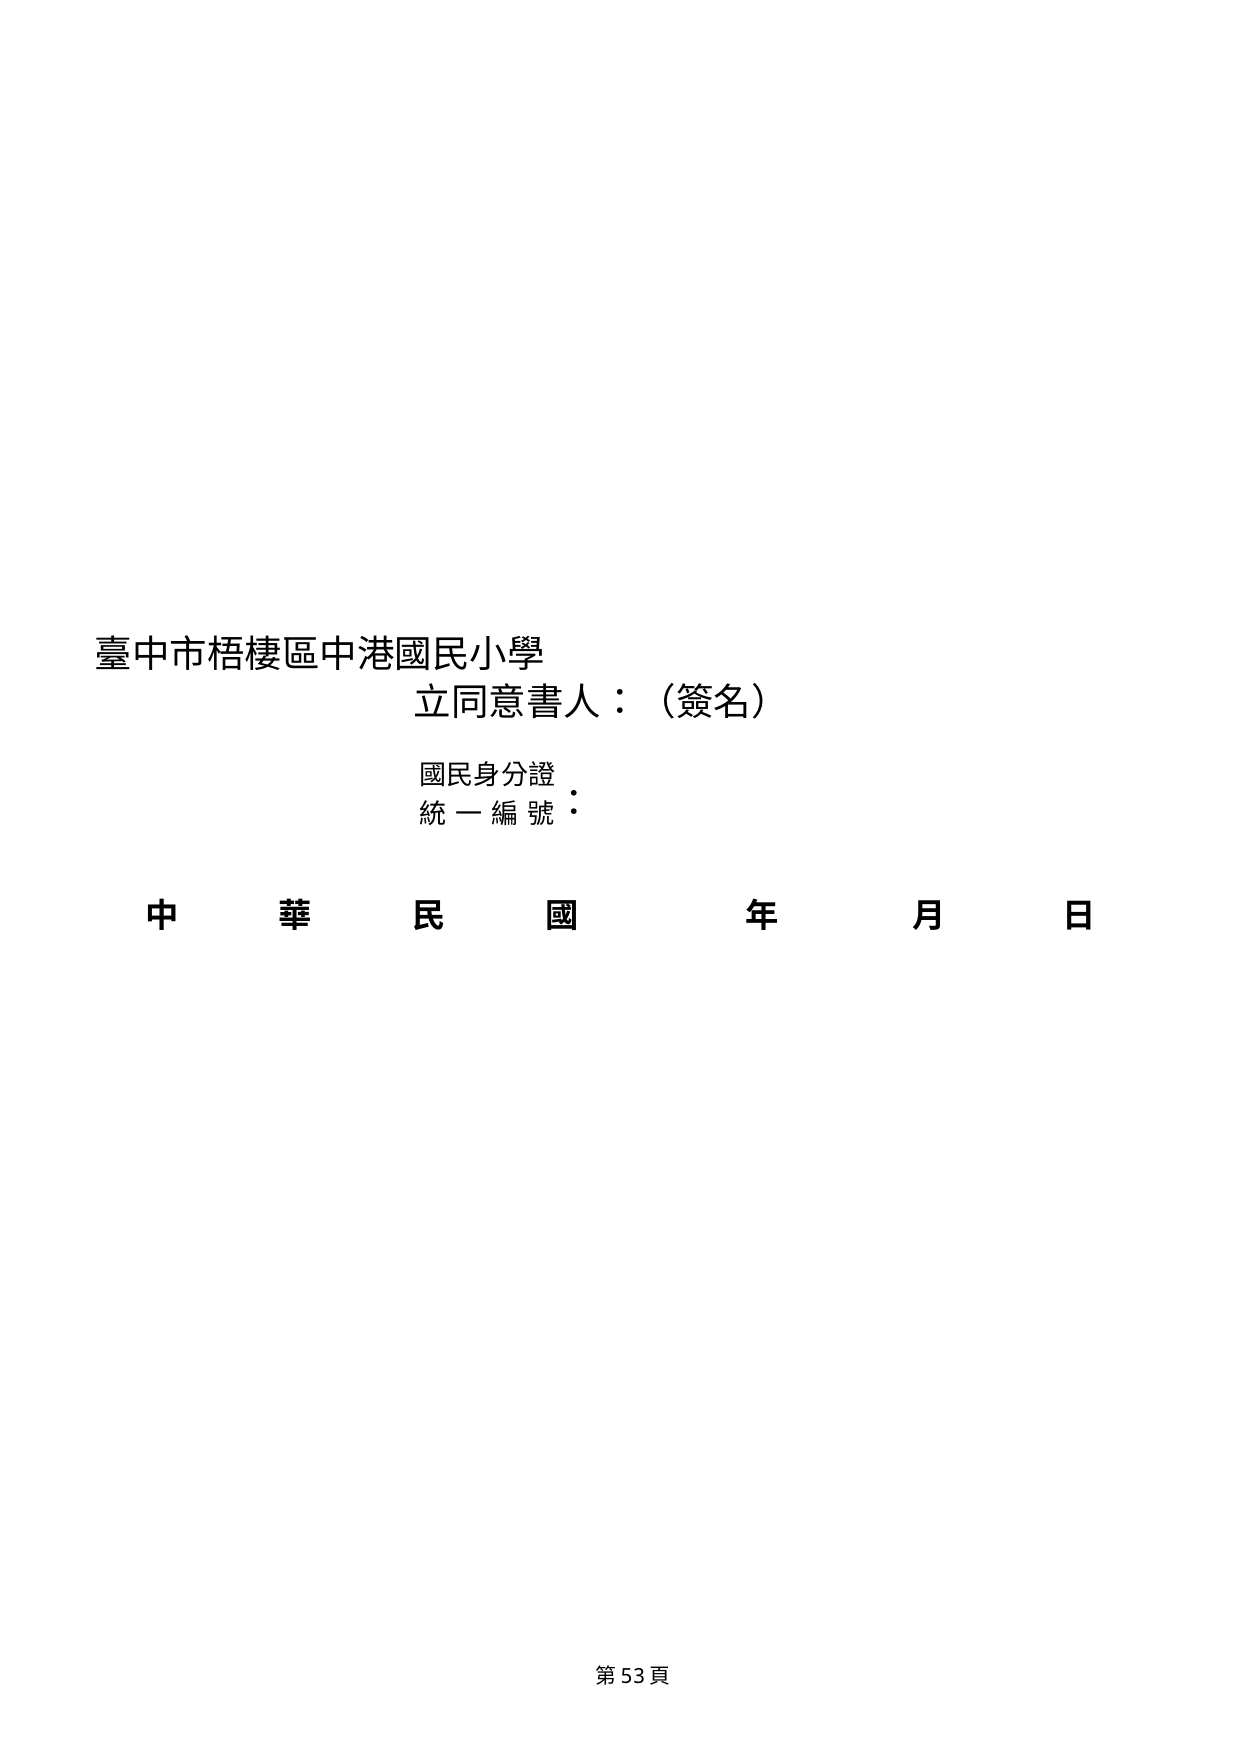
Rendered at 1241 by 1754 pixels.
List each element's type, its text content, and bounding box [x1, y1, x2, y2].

text 立同意書人：（簽名） [94, 672, 1146, 726]
text 國民身分證統一編號： [94, 753, 1146, 832]
text 臺中市梧棲區中港國民小學 [94, 609, 1146, 672]
text 中 華 民 國 年 月 日 [94, 871, 1146, 933]
